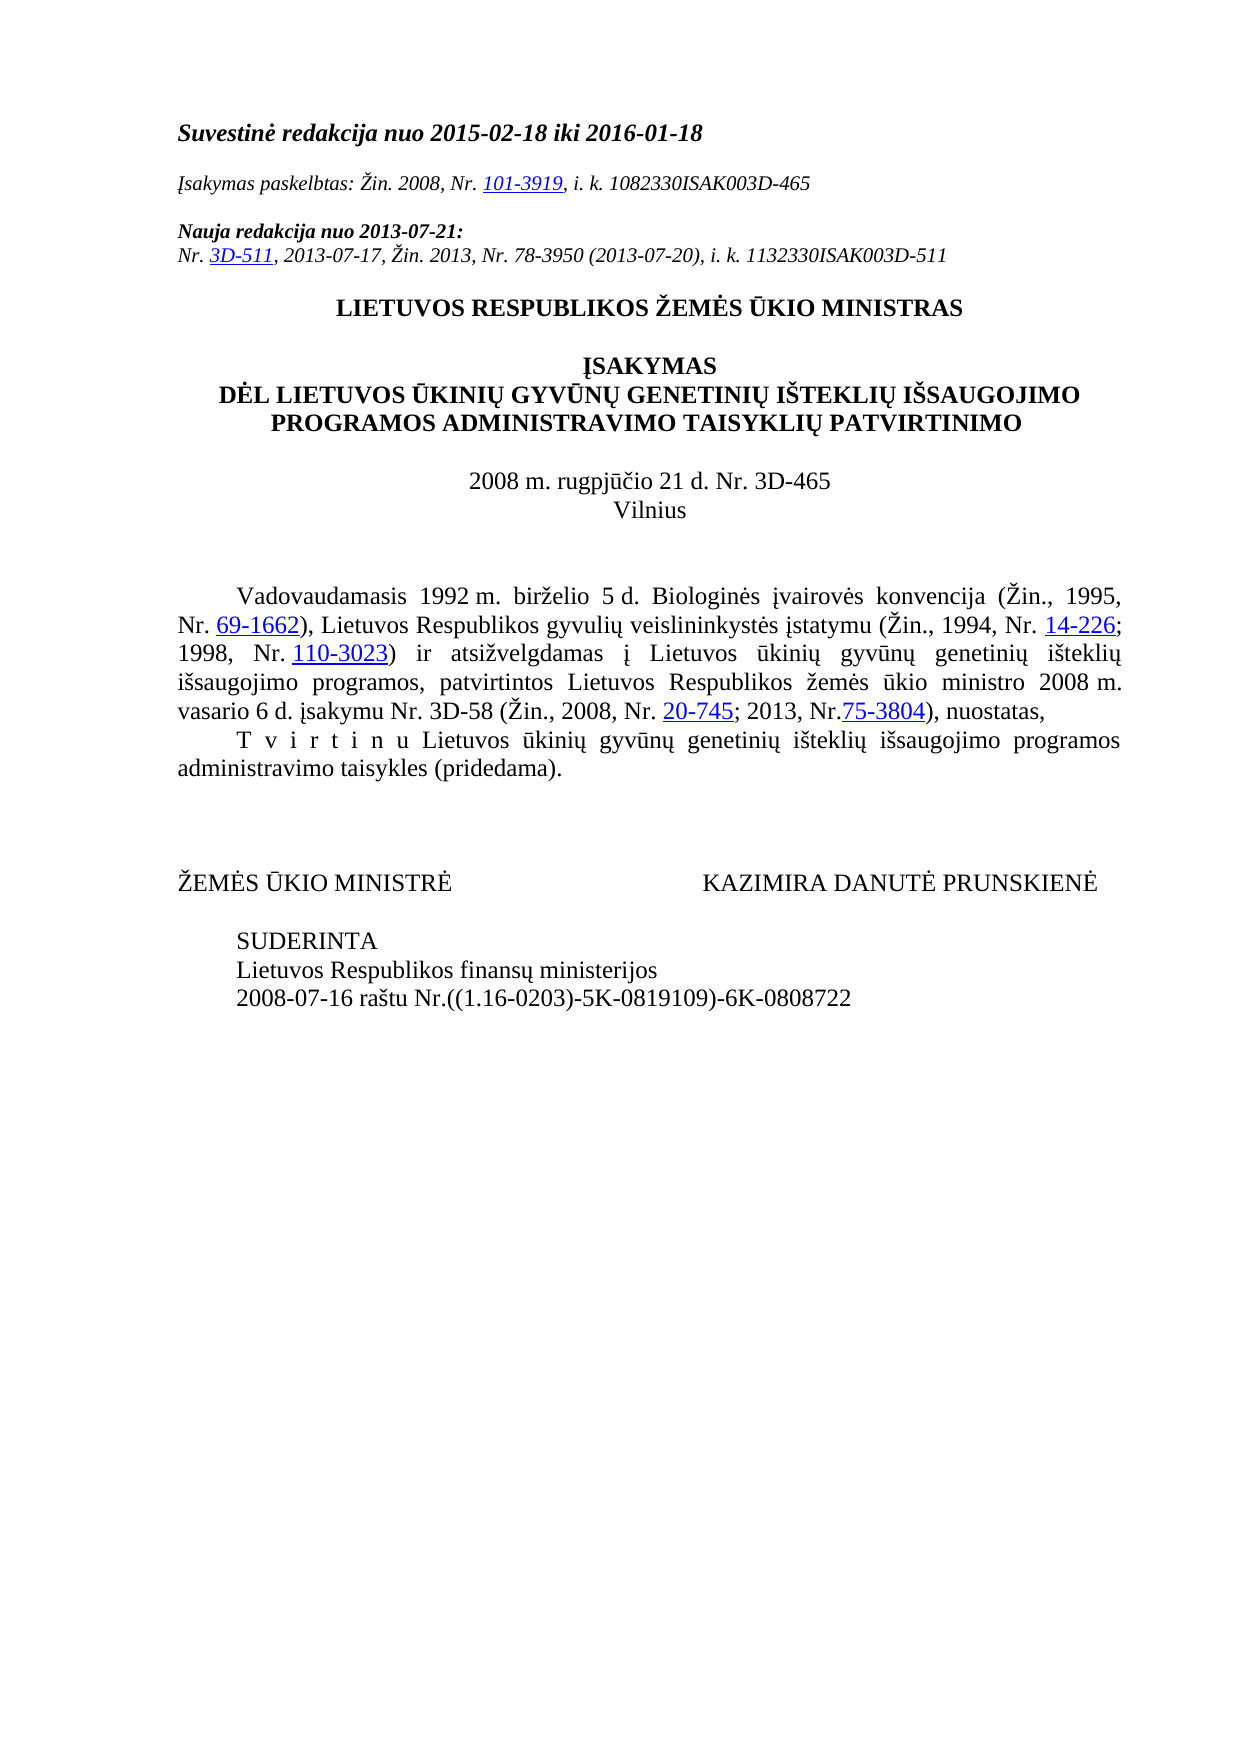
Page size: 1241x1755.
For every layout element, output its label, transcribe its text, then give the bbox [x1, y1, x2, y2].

text Suvestinė redakcija nuo 2015-02-18 iki 2016-01-18 [177, 118, 1122, 147]
text Vilnius [177, 495, 1122, 523]
text Dėl Lietuvos ūkinių gyvūnų genetinių išteklių išsaugojimo programos administravimo taisyklių patvirtinimo [177, 380, 1122, 437]
text Įsakymas paskelbtas: Žin. 2008, Nr. 101-3919, i. k. 1082330ISAK003D-465 [177, 171, 1122, 195]
text 2008-07-16 raštu Nr.((1.16-0203)-5K-0819109)-6K-0808722 [236, 983, 1122, 1012]
text T v i r t i n u Lietuvos ūkinių gyvūnų genetinių išteklių išsaugojimo programos administravimo taisykles (pridedama). [177, 725, 1122, 782]
text Nr. 3D-511, 2013-07-17, Žin. 2013, Nr. 78-3950 (2013-07-20), i. k. 1132330ISAK003D-511 [177, 243, 1122, 267]
text 2008 m. rugpjūčio 21 d. Nr. 3D-465 [177, 466, 1122, 495]
text Vadovaudamasis 1992 m. birželio 5 d. Biologinės įvairovės konvencija (Žin., 1995, Nr. 69-1662), Lietuvos Respublikos gyvulių veislininkystės įstatymu (Žin., 1994, Nr. 14-226; 1998, Nr. 110-3023) ir atsižvelgdamas į Lietuvos ūkinių gyvūnų genetinių išteklių išsaugojimo programos, patvirtintos Lietuvos Respublikos žemės ūkio ministro 2008 m. vasario 6 d. įsakymu Nr. 3D-58 (Žin., 2008, Nr. 20-745; 2013, Nr.75-3804), nuostatas, [177, 581, 1122, 725]
text SUDERINTA [236, 926, 1122, 955]
text Lietuvos Respublikos finansų ministerijos [236, 955, 1122, 983]
text ŽEMĖS ŪKIO MINISTRĖ KAZIMIRA DANUTĖ PRUNSKIENĖ [177, 868, 1122, 897]
text ĮSAKYMAS [177, 351, 1122, 380]
text Nauja redakcija nuo 2013-07-21: [177, 219, 1122, 243]
text LIETUVOS RESPUBLIKOS ŽEMĖS ŪKIO MINISTRAS [177, 293, 1122, 322]
